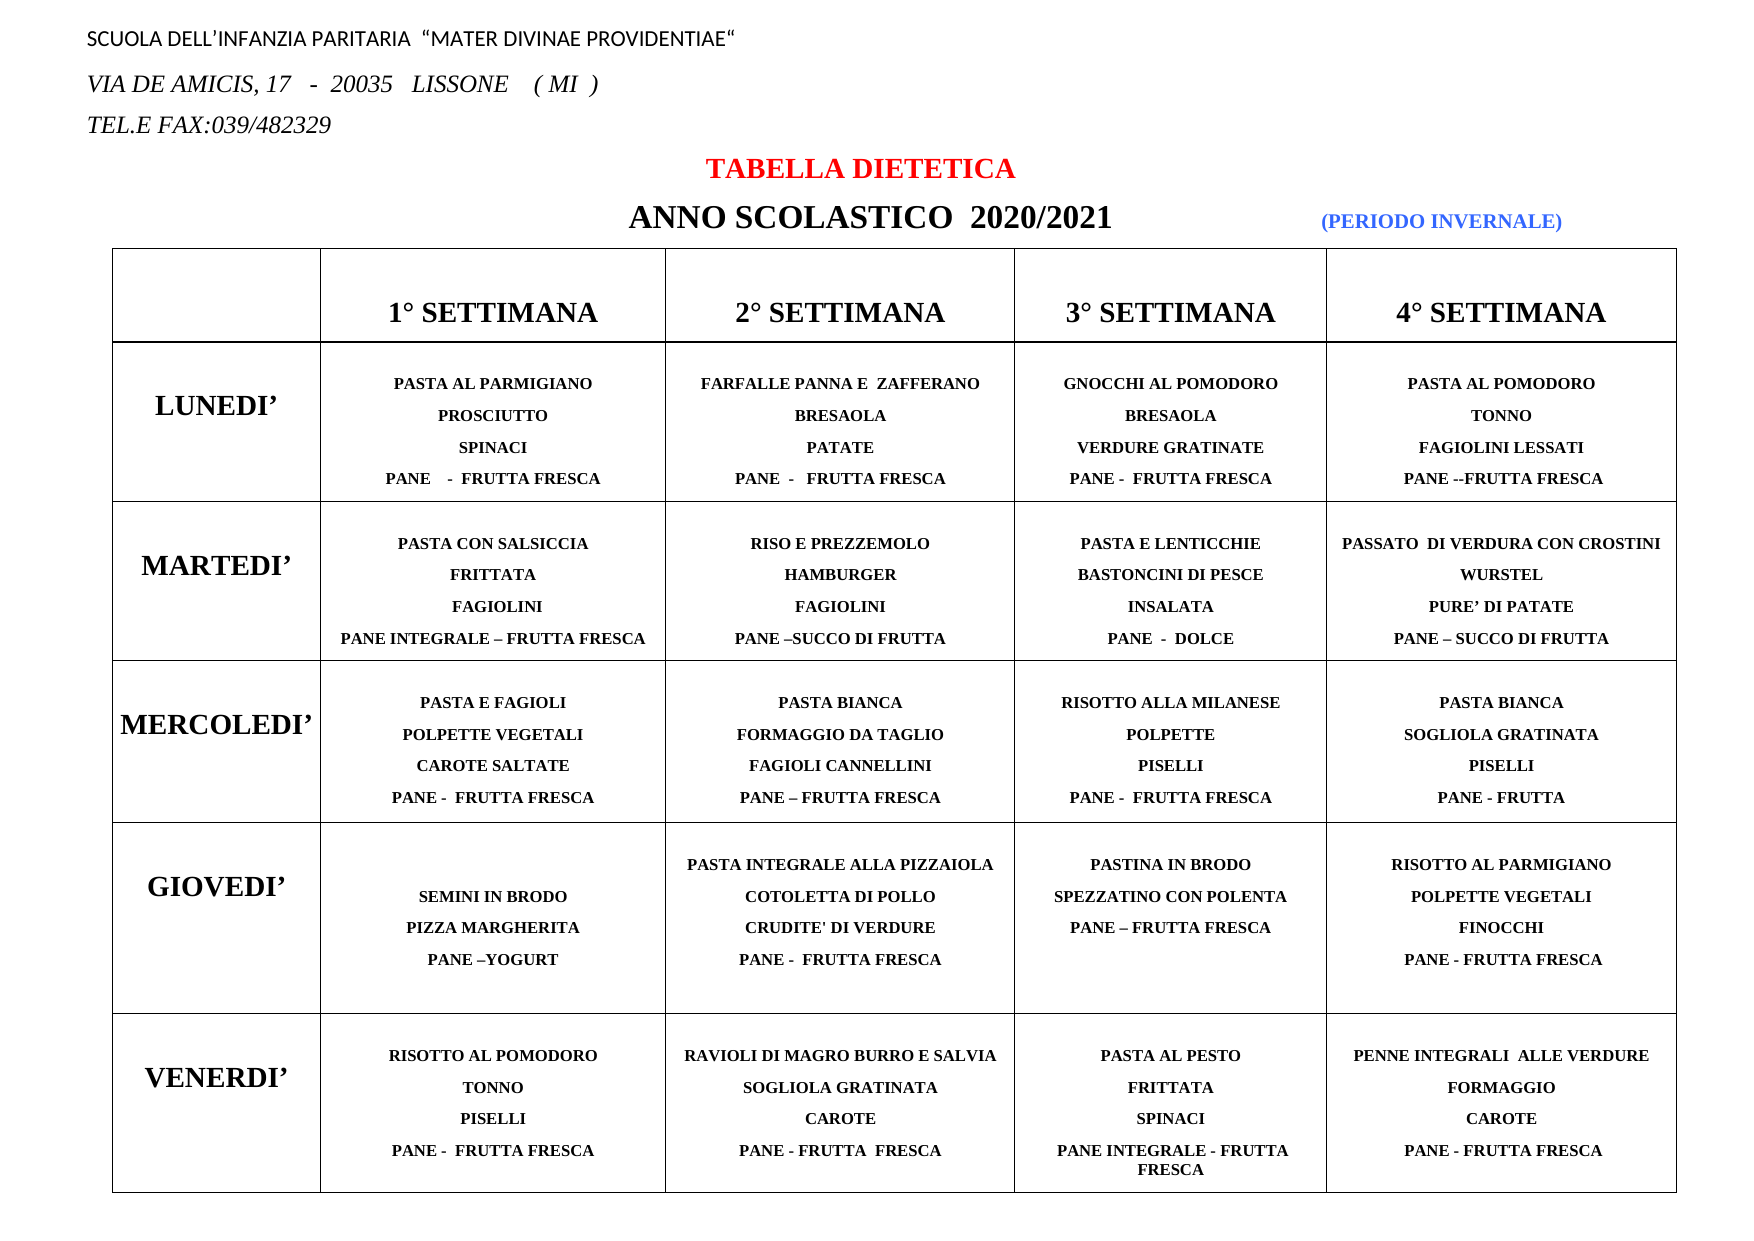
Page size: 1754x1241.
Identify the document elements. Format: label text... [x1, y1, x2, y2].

table_cell PASSATO DI VERDURA CON CROSTINI WURSTEL PURE’ DI PATATE PANE – SUCCO DI FRUTTA [1327, 502, 1676, 660]
table_cell PASTA AL PARMIGIANO PROSCIUTTO SPINACI PANE - FRUTTA FRESCA [321, 343, 665, 501]
table_cell PASTA AL POMODORO TONNO FAGIOLINI LESSATI PANE --FRUTTA FRESCA [1327, 343, 1676, 501]
table_header 4° SETTIMANA [1327, 249, 1676, 341]
table_cell FARFALLE PANNA E ZAFFERANO BRESAOLA PATATE PANE - FRUTTA FRESCA [666, 343, 1014, 501]
table_cell SEMINI IN BRODO PIZZA MARGHERITA PANE –YOGURT [321, 823, 665, 1013]
table_cell PASTA BIANCA FORMAGGIO DA TAGLIO FAGIOLI CANNELLINI PANE – FRUTTA FRESCA [666, 661, 1014, 822]
table_cell PASTA BIANCA SOGLIOLA GRATINATA PISELLI PANE - FRUTTA [1327, 661, 1676, 822]
table_header 1° SETTIMANA [321, 249, 665, 341]
table_cell GNOCCHI AL POMODORO BRESAOLA VERDURE GRATINATE PANE - FRUTTA FRESCA [1015, 343, 1326, 501]
table_cell LUNEDI’ [113, 343, 320, 501]
table_cell RISOTTO AL PARMIGIANO POLPETTE VEGETALI FINOCCHI PANE - FRUTTA FRESCA [1327, 823, 1676, 1013]
table_header 2° SETTIMANA [666, 249, 1014, 341]
text SCUOLA DELL’INFANZIA PARITARIA “MATER DIVINAE PROVIDENTIAE“ [87, 24, 1635, 52]
table_cell GIOVEDI’ [113, 823, 320, 1013]
table_cell VENERDI’ [113, 1014, 320, 1192]
text VIA DE AMICIS, 17 - 20035 LISSONE ( MI ) [87, 69, 1635, 98]
table_header [113, 249, 320, 341]
table_cell PASTA E FAGIOLI POLPETTE VEGETALI CAROTE SALTATE PANE - FRUTTA FRESCA [321, 661, 665, 822]
text TEL.E FAX:039/482329 [87, 110, 1635, 139]
table_cell PENNE INTEGRALI ALLE VERDURE FORMAGGIO CAROTE PANE - FRUTTA FRESCA [1327, 1014, 1676, 1192]
table_cell PASTINA IN BRODO SPEZZATINO CON POLENTA PANE – FRUTTA FRESCA [1015, 823, 1326, 1013]
table_cell RISOTTO AL POMODORO TONNO PISELLI PANE - FRUTTA FRESCA [321, 1014, 665, 1192]
table_cell PASTA E LENTICCHIE BASTONCINI DI PESCE INSALATA PANE - DOLCE [1015, 502, 1326, 660]
table_header 3° SETTIMANA [1015, 249, 1326, 341]
table_cell RAVIOLI DI MAGRO BURRO E SALVIA SOGLIOLA GRATINATA CAROTE PANE - FRUTTA FRESCA [666, 1014, 1014, 1192]
table_cell MERCOLEDI’ [113, 661, 320, 822]
text TABELLA DIETETICA [87, 151, 1635, 185]
text ANNO SCOLASTICO 2020/2021 (PERIODO INVERNALE) [87, 197, 1635, 236]
table_cell PASTA INTEGRALE ALLA PIZZAIOLA COTOLETTA DI POLLO CRUDITE' DI VERDURE PANE - FRUTTA FRESCA [666, 823, 1014, 1013]
table_cell PASTA AL PESTO FRITTATA SPINACI PANE INTEGRALE - FRUTTA FRESCA [1015, 1014, 1326, 1192]
table_cell RISOTTO ALLA MILANESE POLPETTE PISELLI PANE - FRUTTA FRESCA [1015, 661, 1326, 822]
table_cell MARTEDI’ [113, 502, 320, 660]
table_cell PASTA CON SALSICCIA FRITTATA FAGIOLINI PANE INTEGRALE – FRUTTA FRESCA [321, 502, 665, 660]
table_cell RISO E PREZZEMOLO HAMBURGER FAGIOLINI PANE –SUCCO DI FRUTTA [666, 502, 1014, 660]
